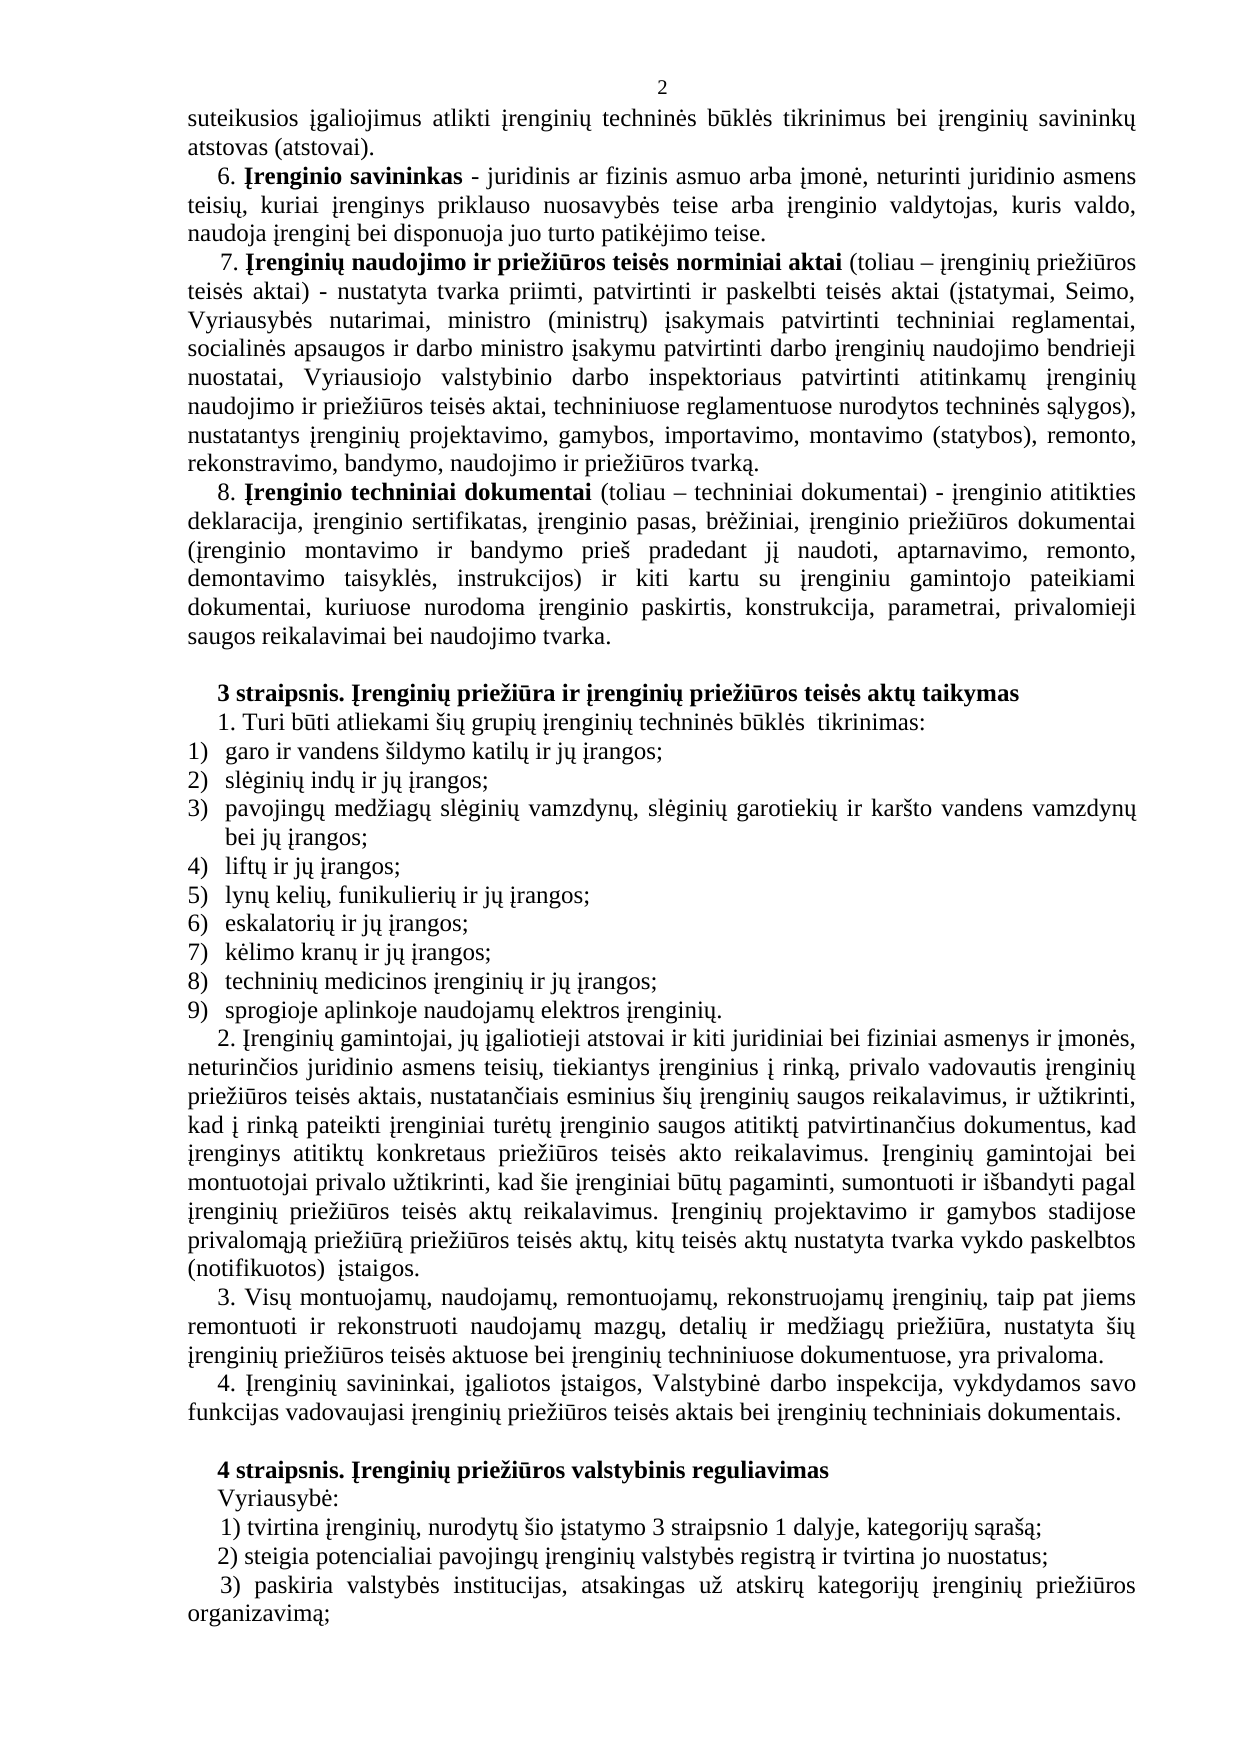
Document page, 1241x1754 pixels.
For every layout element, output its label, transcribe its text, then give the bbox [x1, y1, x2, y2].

text 3. Visų montuojamų, naudojamų, remontuojamų, rekonstruojamų įrenginių, taip pat jiems remontuoti ir rekonstruoti naudojamų mazgų, detalių ir medžiagų priežiūra, nustatyta šių įrenginių priežiūros teisės aktuose bei įrenginių techniniuose dokumentuose, yra privaloma. [187, 1282, 1137, 1368]
text 7) kėlimo kranų ir jų įrangos; [187, 937, 1137, 966]
text 1. Turi būti atliekami šių grupių įrenginių techninės būklės tikrinimas: [187, 707, 1137, 736]
text 4. Įrenginių savininkai, įgaliotos įstaigos, Valstybinė darbo inspekcija, vykdydamos savo funkcijas vadovaujasi įrenginių priežiūros teisės aktais bei įrenginių techniniais dokumentais. [187, 1368, 1137, 1426]
text suteikusios įgaliojimus atlikti įrenginių techninės būklės tikrinimus bei įrenginių savininkų atstovas (atstovai). [187, 103, 1137, 161]
text 8. Įrenginio techniniai dokumentai (toliau – techniniai dokumentai) - įrenginio atitikties deklaracija, įrenginio sertifikatas, įrenginio pasas, brėžiniai, įrenginio priežiūros dokumentai (įrenginio montavimo ir bandymo prieš pradedant jį naudoti, aptarnavimo, remonto, demontavimo taisyklės, instrukcijos) ir kiti kartu su įrenginiu gamintojo pateikiami dokumentai, kuriuose nurodoma įrenginio paskirtis, konstrukcija, parametrai, privalomieji saugos reikalavimai bei naudojimo tvarka. [187, 477, 1137, 650]
text 5) lynų kelių, funikulierių ir jų įrangos; [187, 880, 1137, 908]
text Vyriausybė: [217, 1483, 1137, 1512]
text 1) garo ir vandens šildymo katilų ir jų įrangos; [187, 736, 1137, 765]
text 4 straipsnis. Įrenginių priežiūros valstybinis reguliavimas [187, 1455, 1137, 1483]
text 6. Įrenginio savininkas - juridinis ar fizinis asmuo arba įmonė, neturinti juridinio asmens teisių, kuriai įrenginys priklauso nuosavybės teise arba įrenginio valdytojas, kuris valdo, naudoja įrenginį bei disponuoja juo turto patikėjimo teise. [187, 161, 1137, 247]
text 4) liftų ir jų įrangos; [187, 851, 1137, 880]
text 2. Įrenginių gamintojai, jų įgaliotieji atstovai ir kiti juridiniai bei fiziniai asmenys ir įmonės, neturinčios juridinio asmens teisių, tiekiantys įrenginius į rinką, privalo vadovautis įrenginių priežiūros teisės aktais, nustatančiais esminius šių įrenginių saugos reikalavimus, ir užtikrinti, kad į rinką pateikti įrenginiai turėtų įrenginio saugos atitiktį patvirtinančius dokumentus, kad įrenginys atitiktų konkretaus priežiūros teisės akto reikalavimus. Įrenginių gamintojai bei montuotojai privalo užtikrinti, kad šie įrenginiai būtų pagaminti, sumontuoti ir išbandyti pagal įrenginių priežiūros teisės aktų reikalavimus. Įrenginių projektavimo ir gamybos stadijose privalomąją priežiūrą priežiūros teisės aktų, kitų teisės aktų nustatyta tvarka vykdo paskelbtos (notifikuotos) įstaigos. [187, 1023, 1137, 1282]
text 2) steigia potencialiai pavojingų įrenginių valstybės registrą ir tvirtina jo nuostatus; [187, 1541, 1137, 1570]
text 8) techninių medicinos įrenginių ir jų įrangos; [187, 966, 1137, 995]
text 6) eskalatorių ir jų įrangos; [187, 908, 1137, 937]
text 3) pavojingų medžiagų slėginių vamzdynų, slėginių garotiekių ir karšto vandens vamzdynų bei jų įrangos; [187, 793, 1137, 851]
text 2) slėginių indų ir jų įrangos; [187, 765, 1137, 793]
text 9) sprogioje aplinkoje naudojamų elektros įrenginių. [187, 995, 1137, 1023]
text 3 straipsnis. Įrenginių priežiūra ir įrenginių priežiūros teisės aktų taikymas [187, 678, 1137, 707]
text 1) tvirtina įrenginių, nurodytų šio įstatymo 3 straipsnio 1 dalyje, kategorijų sąrašą; [187, 1512, 1137, 1541]
text 7. Įrenginių naudojimo ir priežiūros teisės norminiai aktai (toliau – įrenginių priežiūros teisės aktai) - nustatyta tvarka priimti, patvirtinti ir paskelbti teisės aktai (įstatymai, Seimo, Vyriausybės nutarimai, ministro (ministrų) įsakymais patvirtinti techniniai reglamentai, socialinės apsaugos ir darbo ministro įsakymu patvirtinti darbo įrenginių naudojimo bendrieji nuostatai, Vyriausiojo valstybinio darbo inspektoriaus patvirtinti atitinkamų įrenginių naudojimo ir priežiūros teisės aktai, techniniuose reglamentuose nurodytos techninės sąlygos), nustatantys įrenginių projektavimo, gamybos, importavimo, montavimo (statybos), remonto, rekonstravimo, bandymo, naudojimo ir priežiūros tvarką. [187, 247, 1137, 477]
text 3) paskiria valstybės institucijas, atsakingas už atskirų kategorijų įrenginių priežiūros organizavimą; [187, 1570, 1137, 1627]
